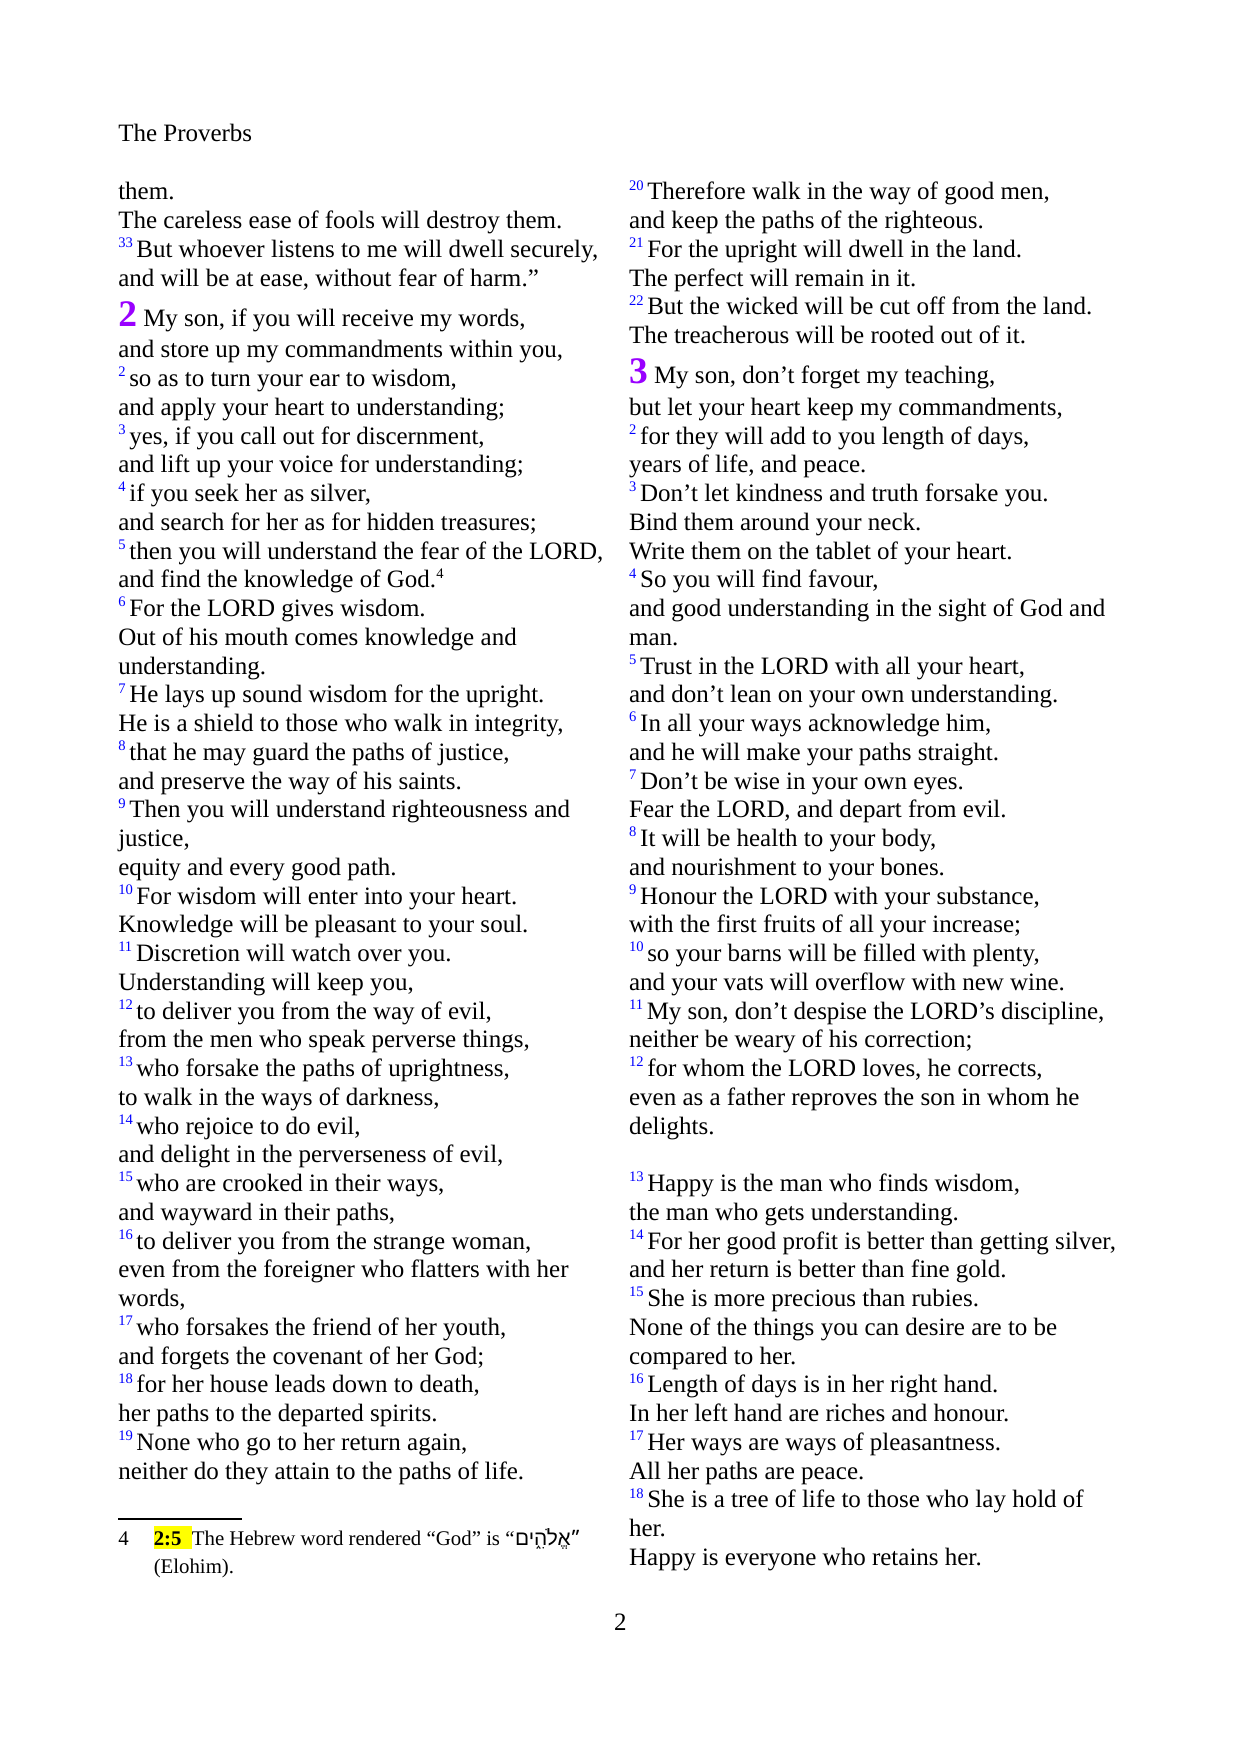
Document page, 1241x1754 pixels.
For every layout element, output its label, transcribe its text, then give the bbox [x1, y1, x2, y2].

text 8 It will be health to your body, [629, 823, 1122, 852]
text and wayward in their paths, [118, 1197, 611, 1226]
text 7 Don’t be wise in your own eyes. [629, 766, 1122, 794]
text 16 to deliver you from the strange woman, [118, 1226, 611, 1254]
text 2 for they will add to you length of days, [629, 421, 1122, 449]
text neither be weary of his correction; [629, 1024, 1122, 1053]
text and apply your heart to understanding; [118, 392, 611, 421]
text 22 But the wicked will be cut off from the land. [629, 291, 1122, 320]
text 17 who forsakes the friend of her youth, [118, 1312, 611, 1341]
text None of the things you can desire are to be compared to her. [629, 1312, 1122, 1369]
text and find the knowledge of God. [118, 564, 611, 593]
text with the first fruits of all your increase; [629, 909, 1122, 938]
text 3 Don’t let kindness and truth forsake you. [629, 478, 1122, 507]
text and search for her as for hidden treasures; [118, 507, 611, 536]
text 33 But whoever listens to me will dwell securely, [118, 234, 611, 263]
text even as a father reproves the son in whom he delights. [629, 1082, 1122, 1139]
text the man who gets understanding. [629, 1197, 1122, 1226]
text neither do they attain to the paths of life. [118, 1456, 611, 1484]
text 6 For the LORD gives wisdom. [118, 593, 611, 622]
text them. [118, 176, 611, 205]
text and store up my commandments within you, [118, 334, 611, 363]
text and preserve the way of his saints. [118, 766, 611, 794]
text 2 My son, if you will receive my words, [118, 291, 611, 334]
text 18 She is a tree of life to those who lay hold of her. [629, 1484, 1122, 1542]
text 3 My son, don’t forget my teaching, [629, 349, 1122, 392]
text 2:5 The Hebrew word rendered “God” is “אֱלֹהִ֑ים” (Elohim). [118, 1526, 611, 1578]
text 12 to deliver you from the way of evil, [118, 996, 611, 1024]
text Happy is everyone who retains her. [629, 1542, 1122, 1571]
text 14 For her good profit is better than getting silver, [629, 1226, 1122, 1254]
text and he will make your paths straight. [629, 737, 1122, 766]
text Knowledge will be pleasant to your soul. [118, 909, 611, 938]
text 3 yes, if you call out for discernment, [118, 421, 611, 449]
text 16 Length of days is in her right hand. [629, 1369, 1122, 1398]
text 11 Discretion will watch over you. [118, 938, 611, 967]
text from the men who speak perverse things, [118, 1024, 611, 1053]
text and delight in the perverseness of evil, [118, 1139, 611, 1168]
text All her paths are peace. [629, 1456, 1122, 1484]
text 5 Trust in the LORD with all your heart, [629, 651, 1122, 679]
text Understanding will keep you, [118, 967, 611, 996]
text Out of his mouth comes knowledge and understanding. [118, 622, 611, 679]
text and nourishment to your bones. [629, 852, 1122, 881]
text 19 None who go to her return again, [118, 1427, 611, 1456]
text Fear the LORD, and depart from evil. [629, 794, 1122, 823]
text and her return is better than fine gold. [629, 1254, 1122, 1283]
text Write them on the tablet of your heart. [629, 536, 1122, 564]
text 2 so as to turn your ear to wisdom, [118, 363, 611, 392]
text to walk in the ways of darkness, [118, 1082, 611, 1111]
text her paths to the departed spirits. [118, 1398, 611, 1427]
text and keep the paths of the righteous. [629, 205, 1122, 234]
text 4 So you will find favour, [629, 564, 1122, 593]
text and good understanding in the sight of God and man. [629, 593, 1122, 651]
text 5 then you will understand the fear of the LORD, [118, 536, 611, 564]
text and will be at ease, without fear of harm.” [118, 263, 611, 291]
text In her left hand are riches and honour. [629, 1398, 1122, 1427]
text years of life, and peace. [629, 449, 1122, 478]
text 21 For the upright will dwell in the land. [629, 234, 1122, 263]
text 11 My son, don’t despise the LORD’s discipline, [629, 996, 1122, 1024]
text The perfect will remain in it. [629, 263, 1122, 291]
text 13 Happy is the man who finds wisdom, [629, 1168, 1122, 1197]
text 15 She is more precious than rubies. [629, 1283, 1122, 1312]
text 12 for whom the LORD loves, he corrects, [629, 1053, 1122, 1082]
text 17 Her ways are ways of pleasantness. [629, 1427, 1122, 1456]
text He is a shield to those who walk in integrity, [118, 708, 611, 737]
text and don’t lean on your own understanding. [629, 679, 1122, 708]
text 15 who are crooked in their ways, [118, 1168, 611, 1197]
text 4 if you seek her as silver, [118, 478, 611, 507]
text The careless ease of fools will destroy them. [118, 205, 611, 234]
text 10 For wisdom will enter into your heart. [118, 881, 611, 909]
text but let your heart keep my commandments, [629, 392, 1122, 421]
text 9 Honour the LORD with your substance, [629, 881, 1122, 909]
text 13 who forsake the paths of uprightness, [118, 1053, 611, 1082]
text equity and every good path. [118, 852, 611, 881]
text The treacherous will be rooted out of it. [629, 320, 1122, 349]
text 10 so your barns will be filled with plenty, [629, 938, 1122, 967]
text 7 He lays up sound wisdom for the upright. [118, 679, 611, 708]
text even from the foreigner who flatters with her words, [118, 1254, 611, 1312]
text 18 for her house leads down to death, [118, 1369, 611, 1398]
text 6 In all your ways acknowledge him, [629, 708, 1122, 737]
text 8 that he may guard the paths of justice, [118, 737, 611, 766]
text 20 Therefore walk in the way of good men, [629, 176, 1122, 205]
text Bind them around your neck. [629, 507, 1122, 536]
text and your vats will overflow with new wine. [629, 967, 1122, 996]
text 14 who rejoice to do evil, [118, 1111, 611, 1139]
text 9 Then you will understand righteousness and justice, [118, 794, 611, 852]
text and lift up your voice for understanding; [118, 449, 611, 478]
text and forgets the covenant of her God; [118, 1341, 611, 1369]
